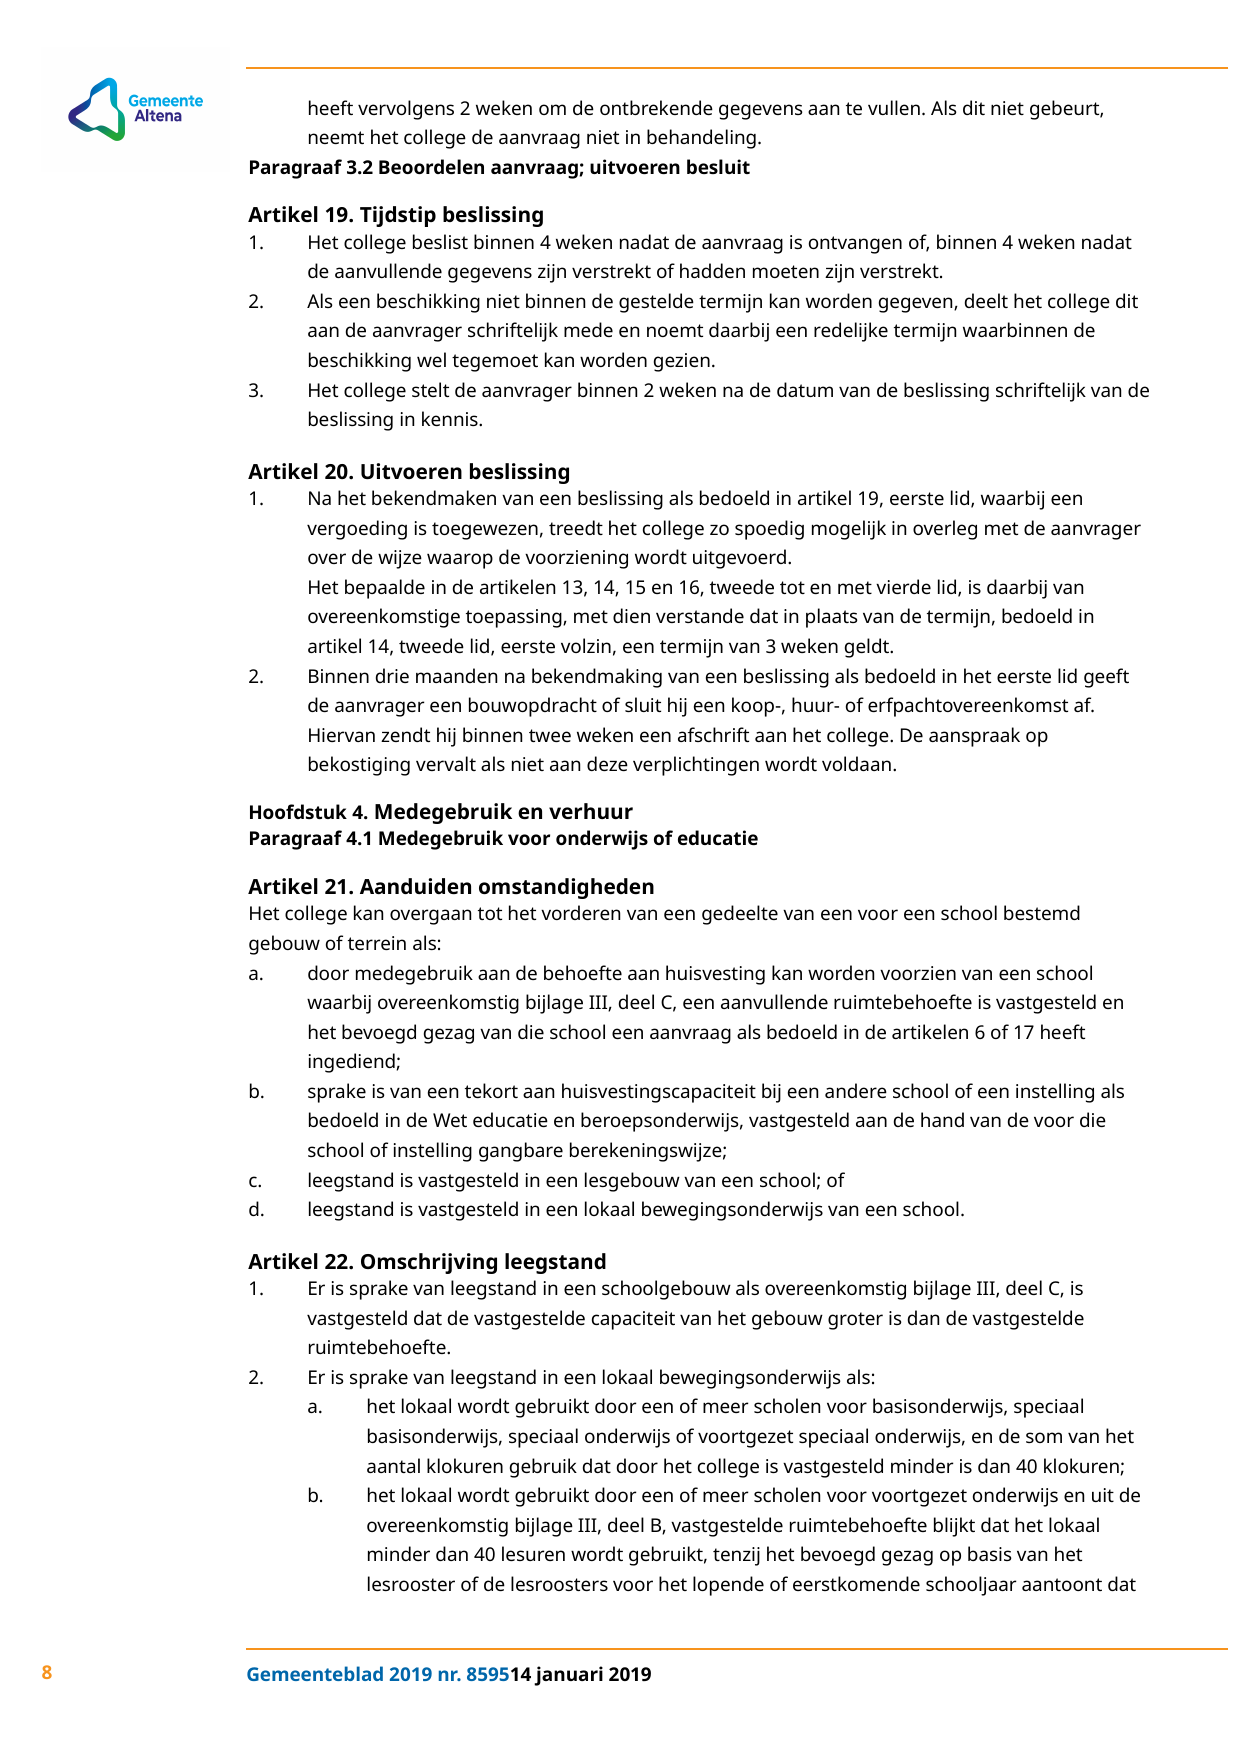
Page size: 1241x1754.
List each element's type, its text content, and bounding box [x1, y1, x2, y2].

list Binnen drie maanden na bekendmaking van een beslissing als bedoeld in het eerste lid geeft de aanvrager een bouwopdracht of sluit hij een koop-, huur- of erfpachtovereenkomst af. [248, 663, 1152, 718]
text Artikel 19. Tijdstip beslissing [248, 201, 1152, 229]
text Artikel 22. Omschrijving leegstand [248, 1247, 1152, 1275]
list Hiervan zendt hij binnen twee weken een afschrift aan het college. De aanspraak op bekostiging vervalt als niet aan deze verplichtingen wordt voldaan. [248, 722, 1152, 777]
list het lokaal wordt gebruikt door een of meer scholen voor voortgezet onderwijs en uit de overeenkomstig bijlage III, deel B, vastgestelde ruimtebehoefte blijkt dat het lokaal minder dan 40 lesuren wordt gebruikt, tenzij het bevoegd gezag op basis van het lesrooster of de lesroosters voor het lopende of eerstkomende schooljaar aantoont dat [307, 1482, 1152, 1597]
list Het bepaalde in de artikelen 13, 14, 15 en 16, tweede tot en met vierde lid, is daarbij van overeenkomstige toepassing, met dien verstande dat in plaats van de termijn, bedoeld in artikel 14, tweede lid, eerste volzin, een termijn van 3 weken geldt. [248, 574, 1152, 659]
list Het college stelt de aanvrager binnen 2 weken na de datum van de beslissing schriftelijk van de beslissing in kennis. [248, 377, 1152, 432]
text Artikel 20. Uitvoeren beslissing [248, 457, 1152, 485]
text Artikel 21. Aanduiden omstandigheden [248, 872, 1152, 901]
list Na het bekendmaken van een beslissing als bedoeld in artikel 19, eerste lid, waarbij een vergoeding is toegewezen, treedt het college zo spoedig mogelijk in overleg met de aanvrager over de wijze waarop de voorziening wordt uitgevoerd. [248, 485, 1152, 570]
list het lokaal wordt gebruikt door een of meer scholen voor basisonderwijs, speciaal basisonderwijs, speciaal onderwijs of voortgezet speciaal onderwijs, en de som van het aantal klokuren gebruik dat door het college is vastgesteld minder is dan 40 klokuren; [307, 1394, 1152, 1478]
list Er is sprake van leegstand in een lokaal bewegingsonderwijs als: [248, 1364, 1152, 1390]
text Paragraaf 4.1 Medegebruik voor onderwijs of educatie [248, 826, 1152, 851]
text Het college kan overgaan tot het vorderen van een gedeelte van een voor een school bestemd gebouw of terrein als: [248, 901, 1152, 956]
list door medegebruik aan de behoefte aan huisvesting kan worden voorzien van een school waarbij overeenkomstig bijlage III, deel C, een aanvullende ruimtebehoefte is vastgesteld en het bevoegd gezag van die school een aanvraag als bedoeld in de artikelen 6 of 17 heeft ingediend; [248, 960, 1152, 1074]
picture [41, 47, 231, 172]
list Als een beschikking niet binnen de gestelde termijn kan worden gegeven, deelt het college dit aan de aanvrager schriftelijk mede en noemt daarbij een redelijke termijn waarbinnen de beschikking wel tegemoet kan worden gezien. [248, 288, 1152, 373]
text Hoofdstuk 4. Medegebruik en verhuur [248, 797, 1152, 826]
list heeft vervolgens 2 weken om de ontbrekende gegevens aan te vullen. Als dit niet gebeurt, neemt het college de aanvraag niet in behandeling. [248, 95, 1152, 150]
list Er is sprake van leegstand in een schoolgebouw als overeenkomstig bijlage III, deel C, is vastgesteld dat de vastgestelde capaciteit van het gebouw groter is dan de vastgestelde ruimtebehoefte. [248, 1275, 1152, 1360]
text Paragraaf 3.2 Beoordelen aanvraag; uitvoeren besluit [248, 154, 1152, 180]
list Het college beslist binnen 4 weken nadat de aanvraag is ontvangen of, binnen 4 weken nadat de aanvullende gegevens zijn verstrekt of hadden moeten zijn verstrekt. [248, 229, 1152, 284]
list sprake is van een tekort aan huisvestingscapaciteit bij een andere school of een instelling als bedoeld in de Wet educatie en beroepsonderwijs, vastgesteld aan de hand van de voor die school of instelling gangbare berekeningswijze; [248, 1078, 1152, 1163]
list leegstand is vastgesteld in een lokaal bewegingsonderwijs van een school. [248, 1196, 1152, 1222]
list leegstand is vastgesteld in een lesgebouw van een school; of [248, 1167, 1152, 1193]
